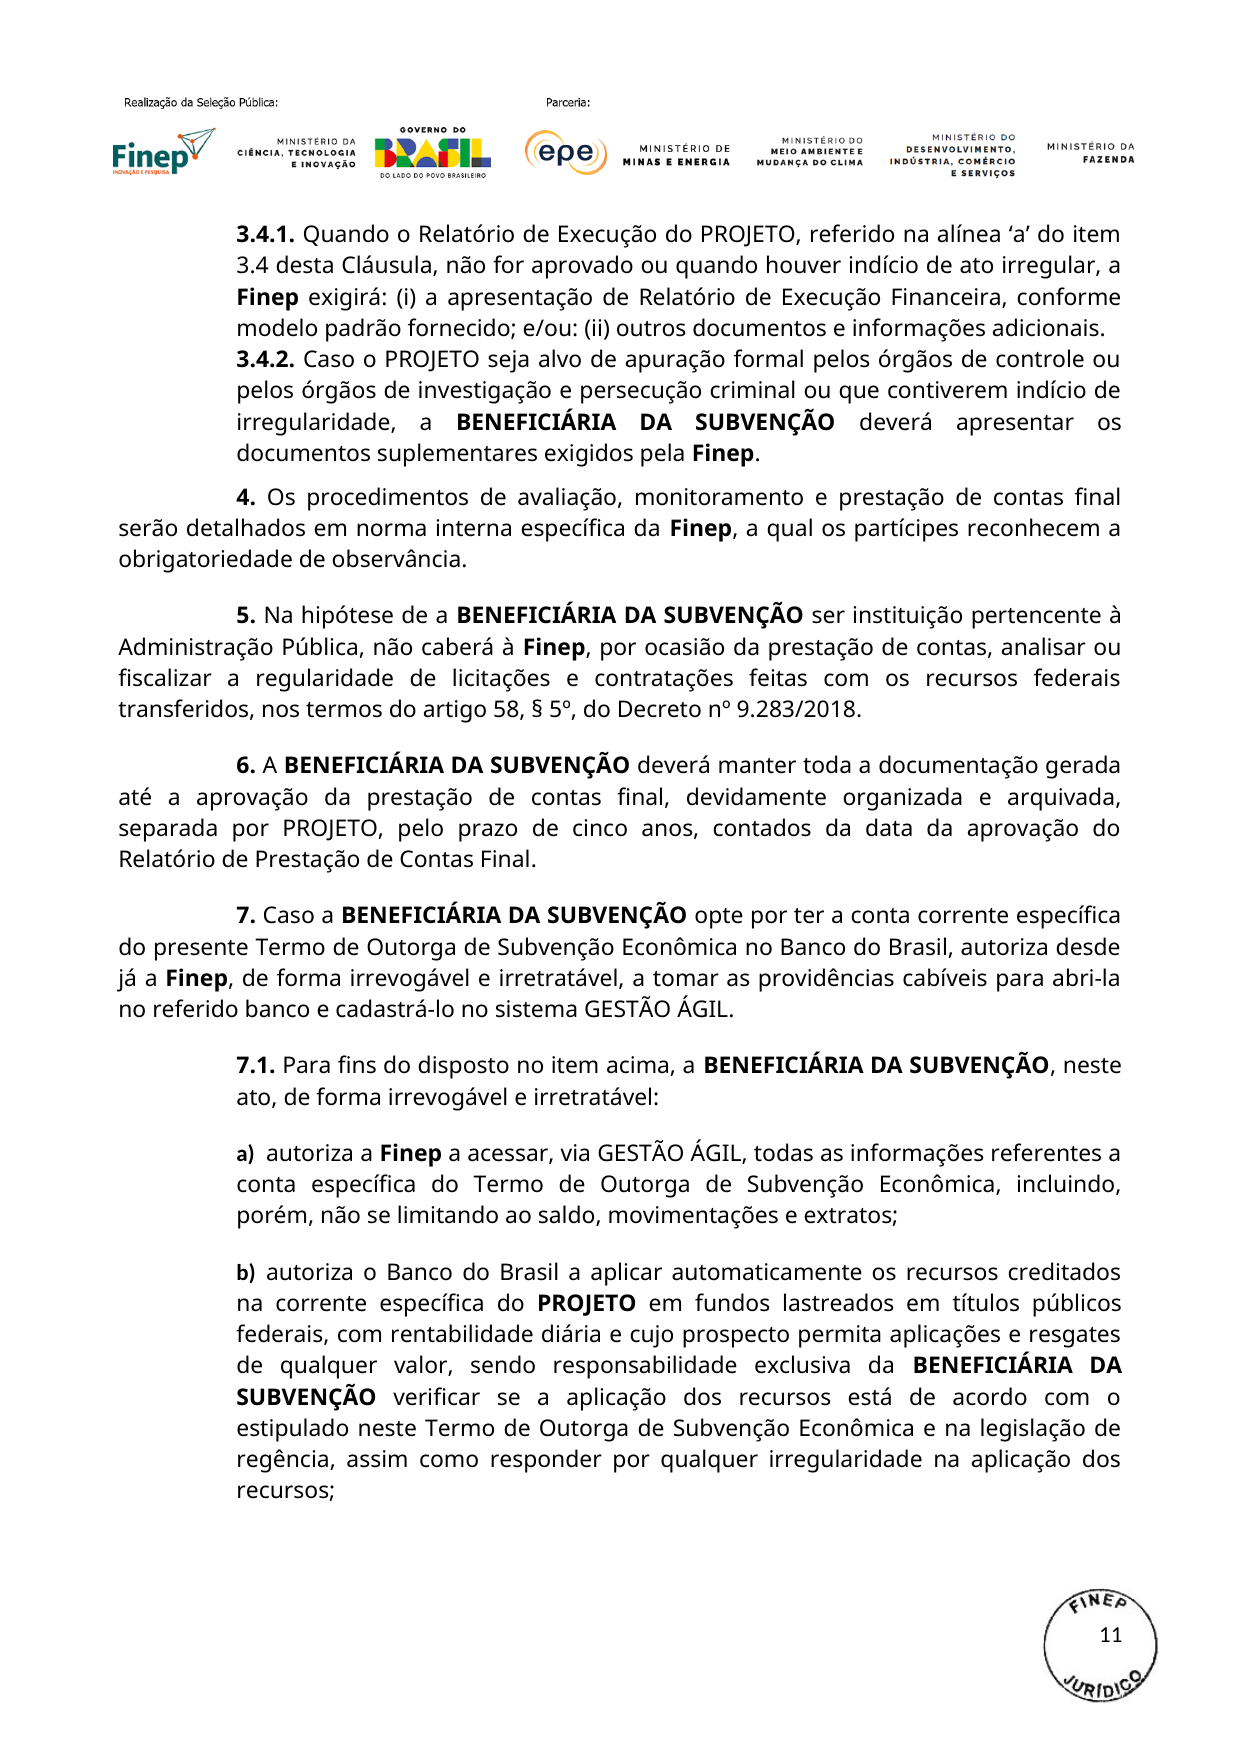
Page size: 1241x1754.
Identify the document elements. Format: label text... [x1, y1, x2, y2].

text 6. A BENEFICIÁRIA DA SUBVENÇÃO deverá manter toda a documentação gerada até a aprovação da prestação de contas final, devidamente organizada e arquivada, separada por PROJETO, pelo prazo de cinco anos, contados da data da aprovação do Relatório de Prestação de Contas Final. [118, 749, 1122, 874]
text 5. Na hipótese de a BENEFICIÁRIA DA SUBVENÇÃO ser instituição pertencente à Administração Pública, não caberá à Finep, por ocasião da prestação de contas, analisar ou fiscalizar a regularidade de licitações e contratações feitas com os recursos federais transferidos, nos termos do artigo 58, § 5º, do Decreto nº 9.283/2018. [118, 599, 1122, 724]
text 3.4.2. Caso o PROJETO seja alvo de apuração formal pelos órgãos de controle ou pelos órgãos de investigação e persecução criminal ou que contiverem indício de irregularidade, a BENEFICIÁRIA DA SUBVENÇÃO deverá apresentar os documentos suplementares exigidos pela Finep. [236, 343, 1122, 468]
text 7.1. Para fins do disposto no item acima, a BENEFICIÁRIA DA SUBVENÇÃO, neste ato, de forma irrevogável e irretratável: [236, 1049, 1122, 1112]
text 4. Os procedimentos de avaliação, monitoramento e prestação de contas final serão detalhados em norma interna específica da Finep, a qual os partícipes reconhecem a obrigatoriedade de observância. [118, 481, 1122, 574]
list autoriza a Finep a acessar, via GESTÃO ÁGIL, todas as informações referentes a conta específica do Termo de Outorga de Subvenção Econômica, incluindo, porém, não se limitando ao saldo, movimentações e extratos; [236, 1137, 1122, 1231]
list autoriza o Banco do Brasil a aplicar automaticamente os recursos creditados na corrente específica do PROJETO em fundos lastreados em títulos públicos federais, com rentabilidade diária e cujo prospecto permita aplicações e resgates de qualquer valor, sendo responsabilidade exclusiva da BENEFICIÁRIA DA SUBVENÇÃO verificar se a aplicação dos recursos está de acordo com o estipulado neste Termo de Outorga de Subvenção Econômica e na legislação de regência, assim como responder por qualquer irregularidade na aplicação dos recursos; [236, 1256, 1122, 1506]
text 7. Caso a BENEFICIÁRIA DA SUBVENÇÃO opte por ter a conta corrente específica do presente Termo de Outorga de Subvenção Econômica no Banco do Brasil, autoriza desde já a Finep, de forma irrevogável e irretratável, a tomar as providências cabíveis para abri-la no referido banco e cadastrá-lo no sistema GESTÃO ÁGIL. [118, 899, 1122, 1024]
text 3.4.1. Quando o Relatório de Execução do PROJETO, referido na alínea ‘a’ do item 3.4 desta Cláusula, não for aprovado ou quando houver indício de ato irregular, a Finep exigirá: (i) a apresentação de Relatório de Execução Financeira, conforme modelo padrão fornecido; e/ou: (ii) outros documentos e informações adicionais. [236, 218, 1122, 343]
